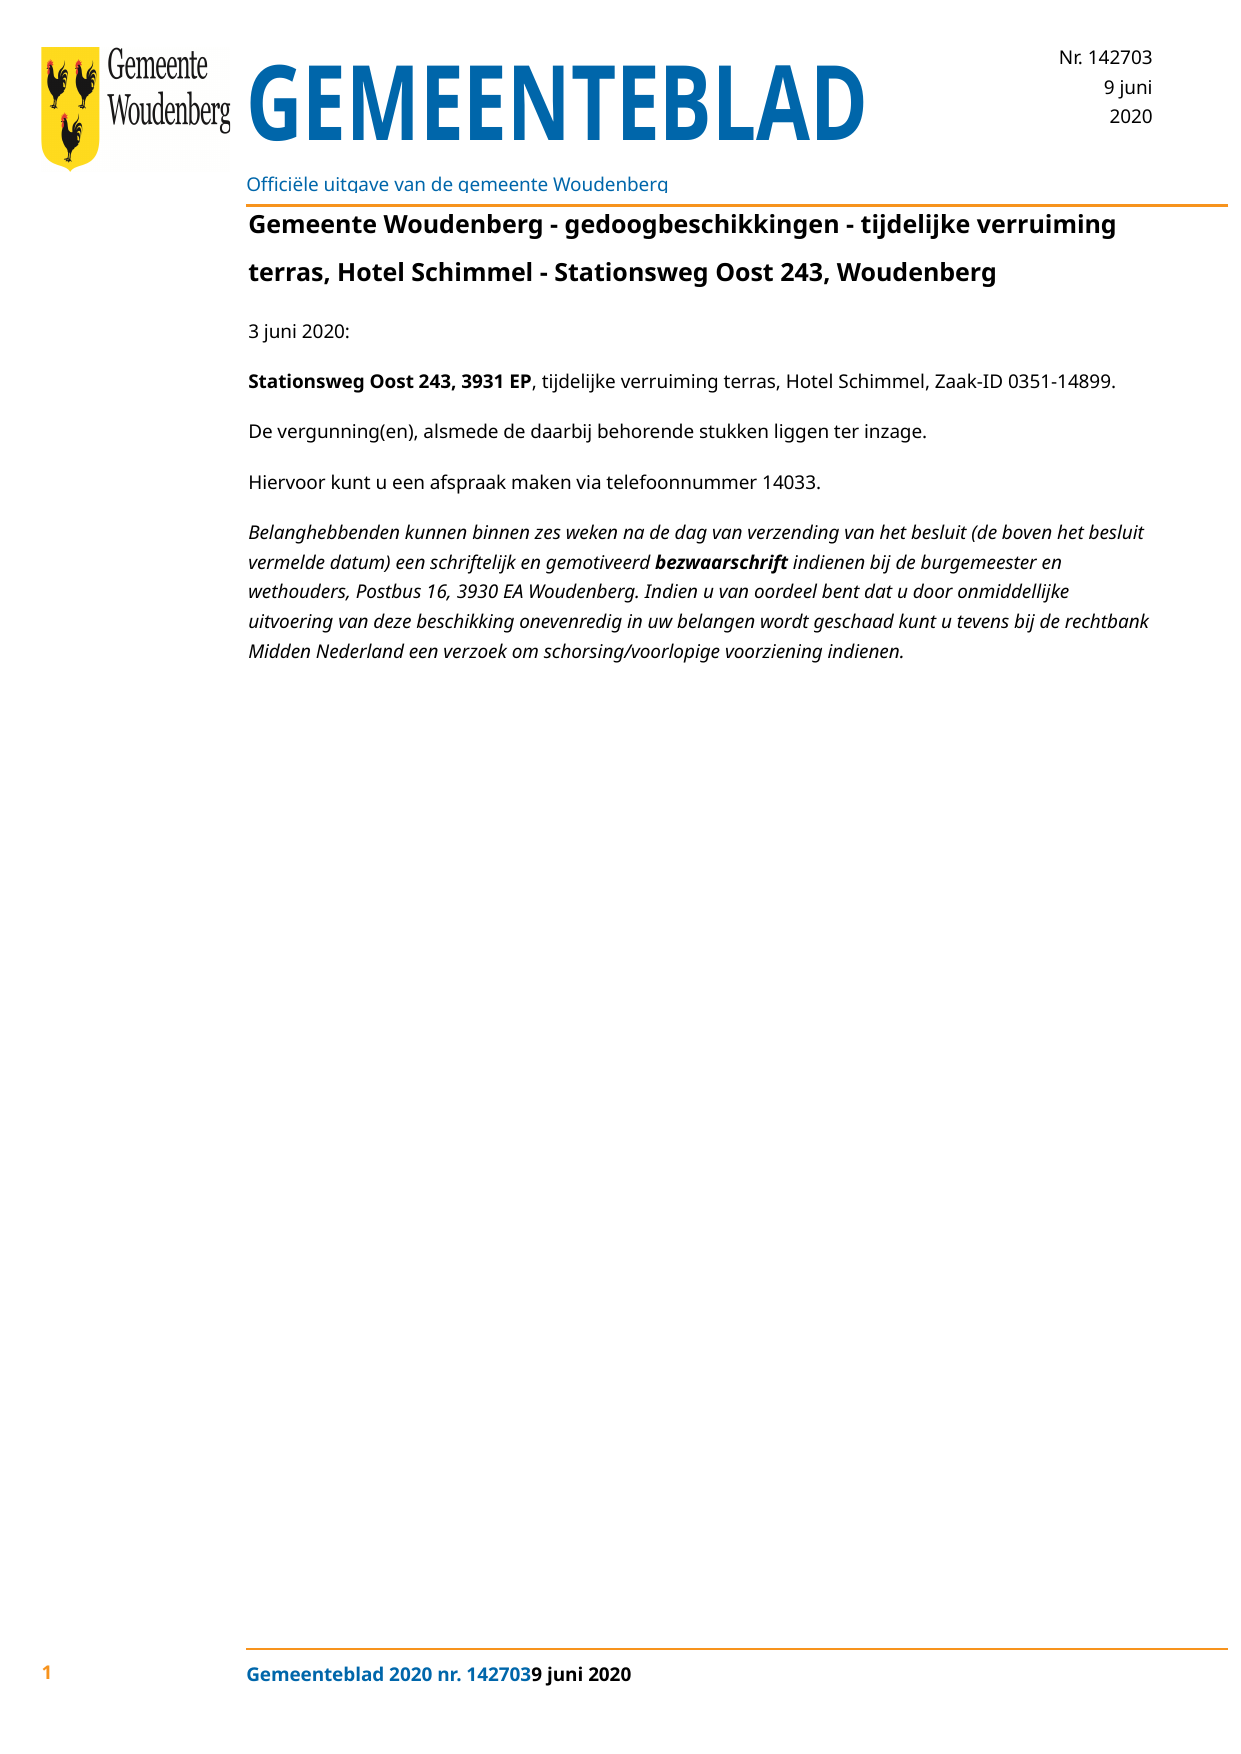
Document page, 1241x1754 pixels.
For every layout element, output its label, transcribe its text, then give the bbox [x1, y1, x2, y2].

text Belanghebbenden kunnen binnen zes weken na de dag van verzending van het besluit (de boven het besluit vermelde datum) een schriftelijk en gemotiveerd bezwaarschrift indienen bij de burgemeester en wethouders, Postbus 16, 3930 EA Woudenberg. Indien u van oordeel bent dat u door onmiddellijke uitvoering van deze beschikking onevenredig in uw belangen wordt geschaad kunt u tevens bij de rechtbank Midden Nederland een verzoek om schorsing/voorlopige voorziening indienen. [248, 519, 1152, 664]
text 3 juni 2020: [248, 318, 1152, 344]
text Hiervoor kunt u een afspraak maken via telefoonnummer 14033. [248, 469, 1152, 495]
picture [41, 47, 231, 172]
text De vergunning(en), alsmede de daarbij behorende stukken liggen ter inzage. [248, 419, 1152, 444]
text Gemeente Woudenberg - gedoogbeschikkingen - tijdelijke verruiming terras, Hotel Schimmel - Stationsweg Oost 243, Woudenberg [248, 207, 1152, 288]
text Stationsweg Oost 243, 3931 EP, tijdelijke verruiming terras, Hotel Schimmel, Zaak-ID 0351-14899. [248, 368, 1152, 394]
